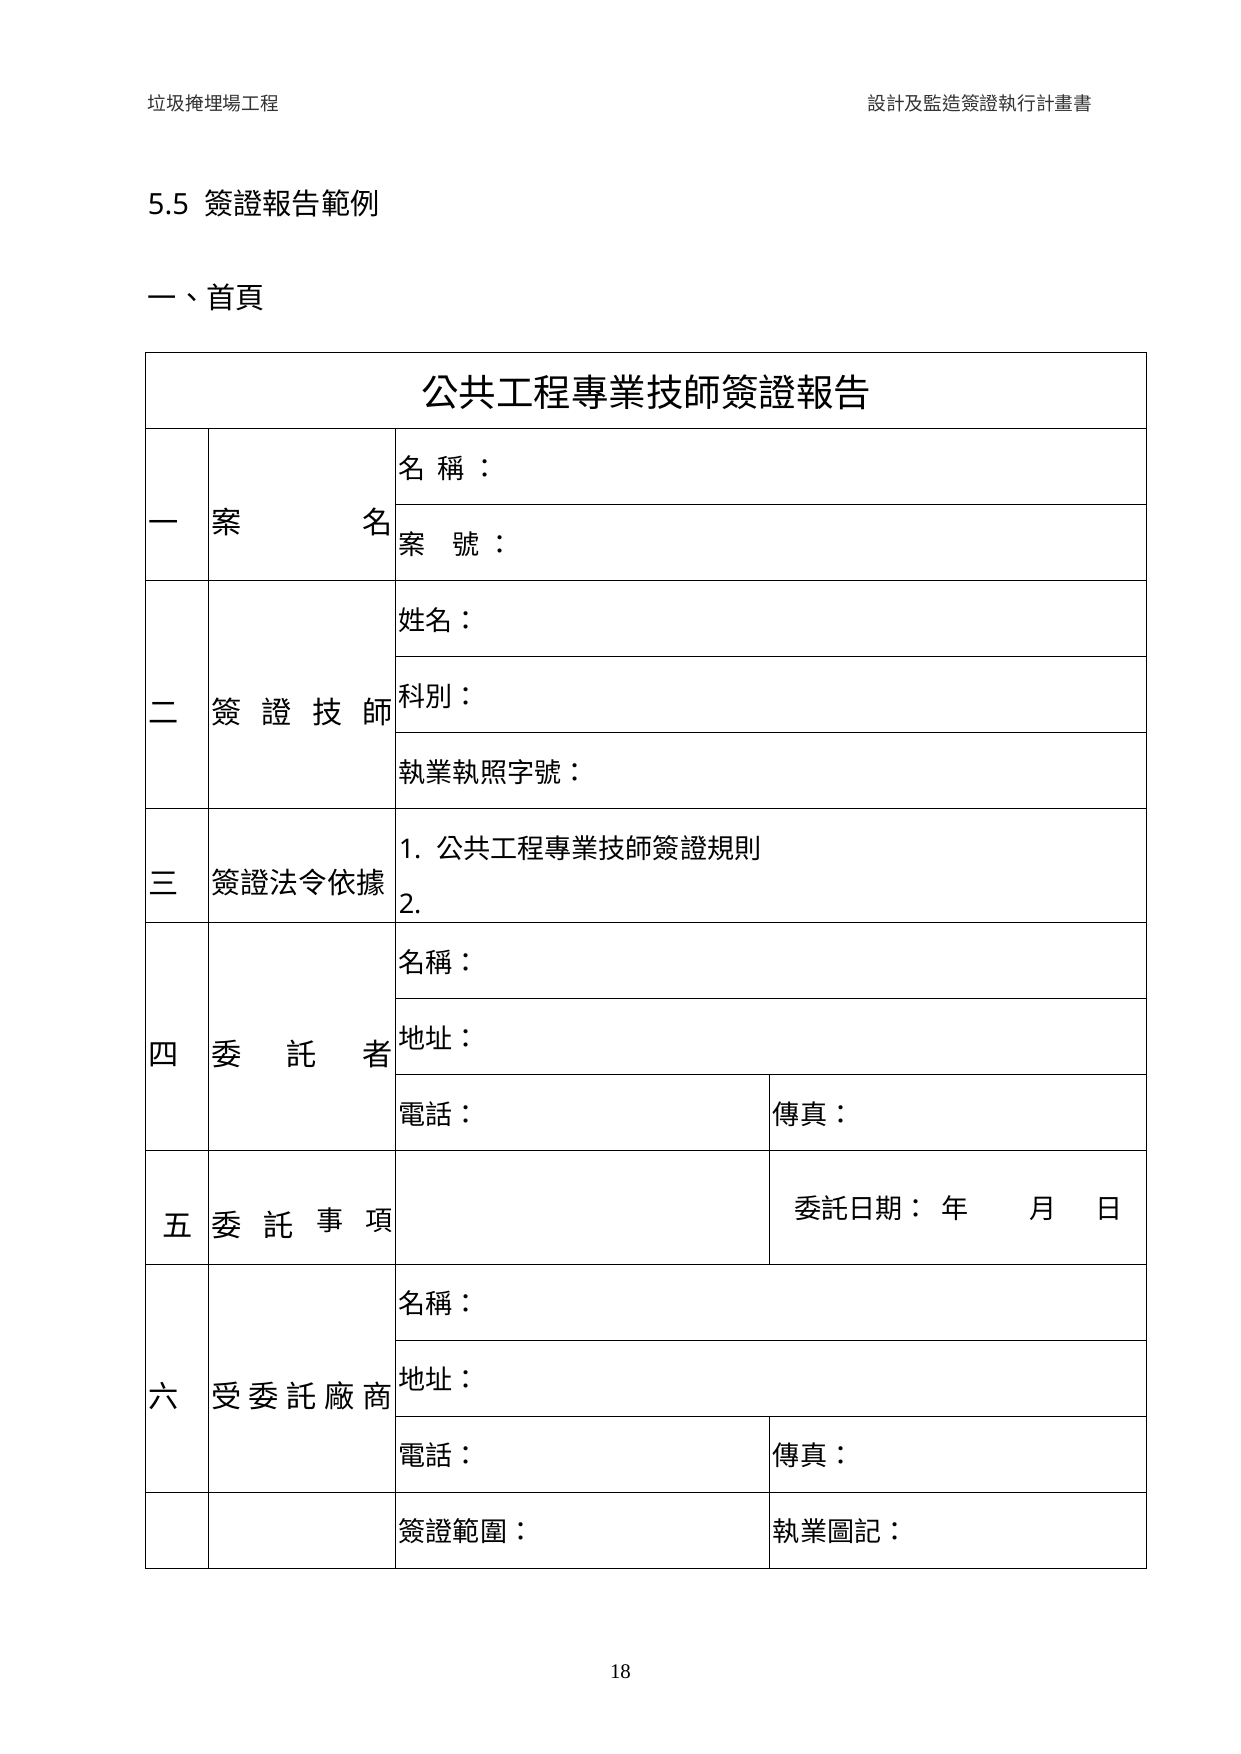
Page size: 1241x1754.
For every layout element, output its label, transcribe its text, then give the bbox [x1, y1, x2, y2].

table_cell 一 [146, 429, 208, 580]
table_cell 科別： [396, 657, 1146, 732]
table_cell 案 號 ： [396, 505, 1146, 580]
table_cell [396, 1151, 769, 1263]
table_cell 簽證技師 [209, 581, 395, 808]
table_cell 委託者 [209, 923, 395, 1150]
table_cell 三 [146, 809, 208, 922]
table_cell 傳真： [770, 1075, 1146, 1150]
table_cell 公共工程專業技師簽證規則 [396, 809, 1146, 922]
table_cell [209, 1493, 395, 1568]
table_cell 受委託廠商 [209, 1265, 395, 1492]
table_cell 二 [146, 581, 208, 808]
table_cell 案名 [209, 429, 395, 580]
table_cell 電話： [396, 1075, 769, 1150]
table_cell 執業圖記： [770, 1493, 1146, 1568]
table_cell 傳真： [770, 1417, 1146, 1492]
table_cell 五 [146, 1151, 208, 1263]
table_cell 簽證範圍： [396, 1493, 769, 1568]
table_cell [146, 1493, 208, 1568]
table_cell 六 [146, 1265, 208, 1492]
table_cell 名稱： [396, 923, 1146, 998]
table_cell 委託日期： 年 月 日 [770, 1151, 1146, 1263]
table_header 公共工程專業技師簽證報告 [146, 353, 1146, 428]
table_cell 地址： [396, 1341, 1146, 1416]
table_cell 簽證法令依據 [209, 809, 395, 922]
table_cell 姓名： [396, 581, 1146, 656]
table_cell 名稱： [396, 1265, 1146, 1339]
text 5.5 簽證報告範例 [148, 164, 1092, 239]
text 一、首頁 [148, 258, 1092, 333]
table_cell 名 稱 ： [396, 429, 1146, 504]
table_cell 地址： [396, 999, 1146, 1074]
table_cell 電話： [396, 1417, 769, 1492]
table_cell 委託事項 [209, 1151, 395, 1263]
table_cell 執業執照字號： [396, 733, 1146, 808]
table_cell 四 [146, 923, 208, 1150]
